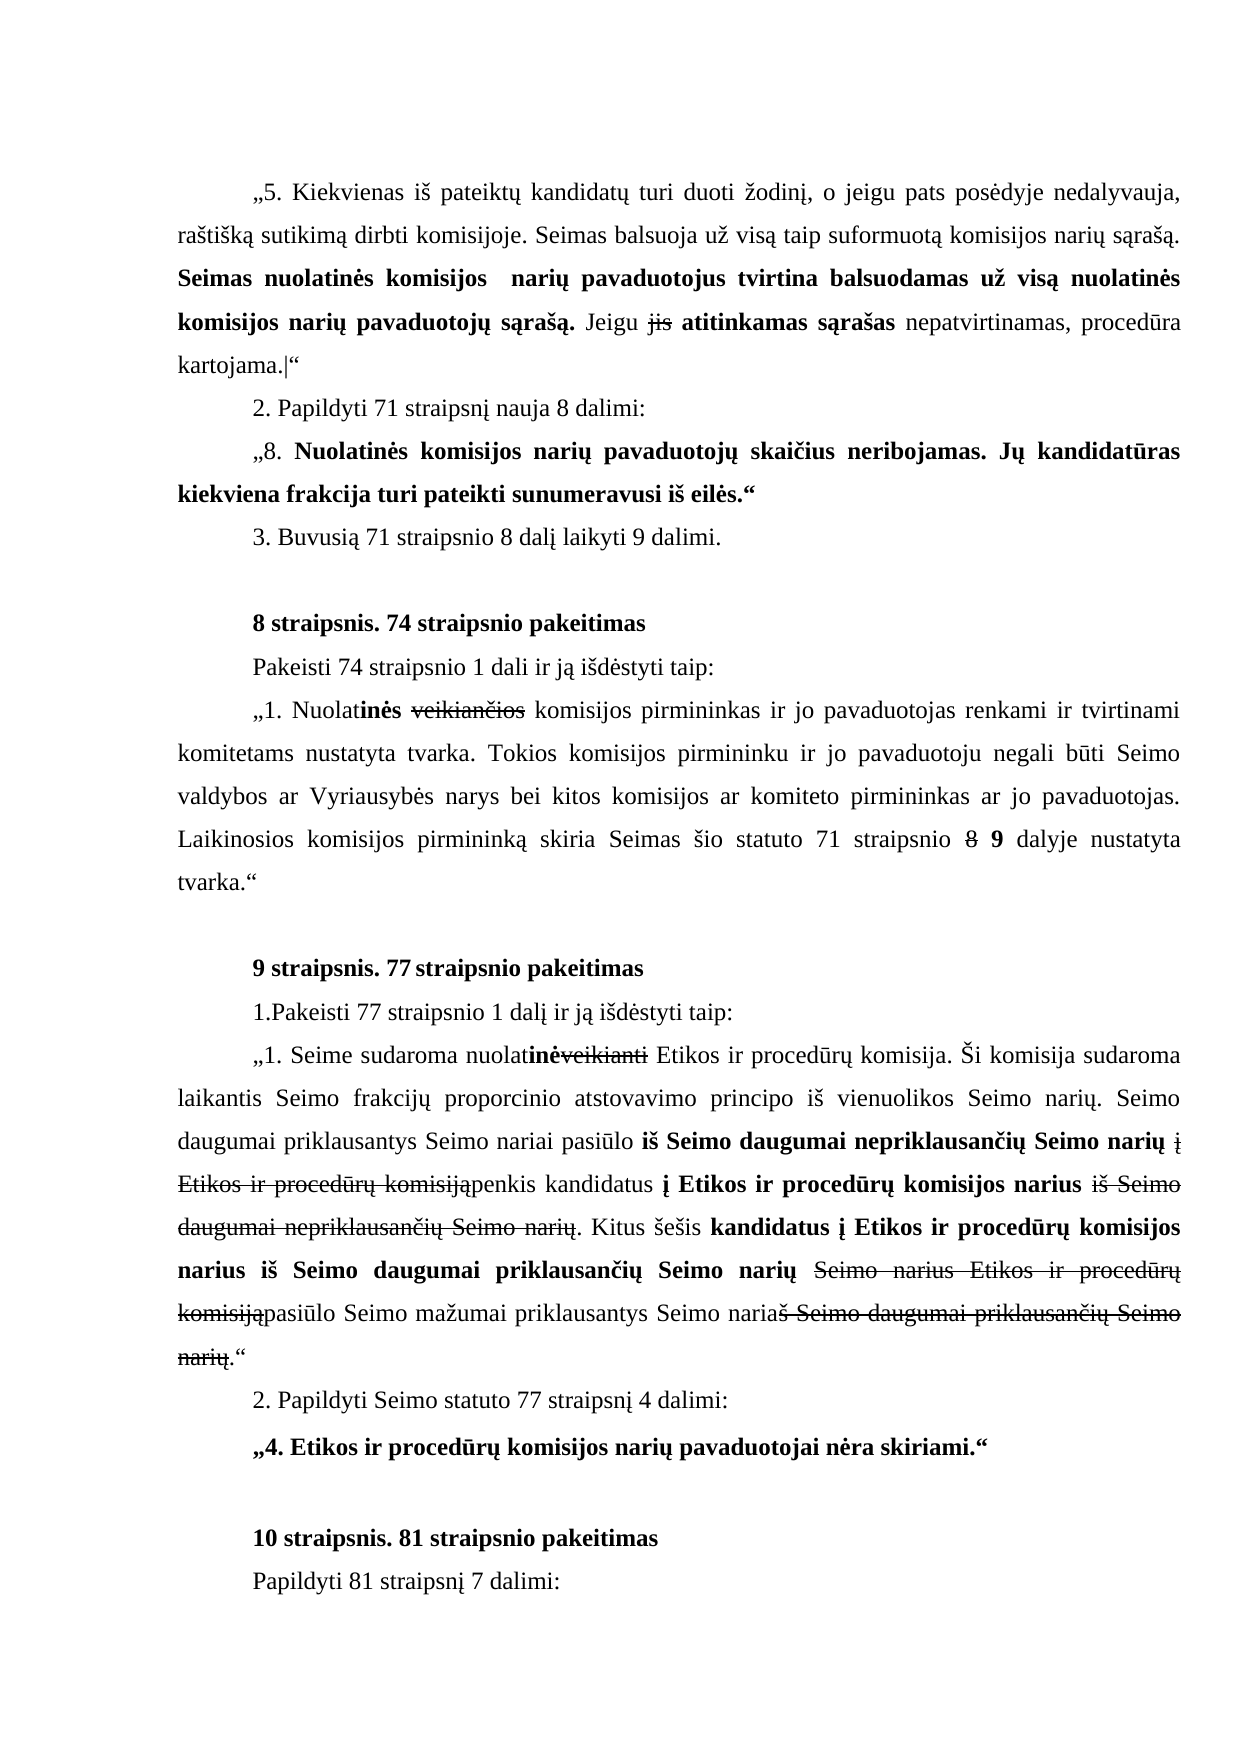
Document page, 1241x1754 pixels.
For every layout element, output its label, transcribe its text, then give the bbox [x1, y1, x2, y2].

text 2. Papildyti 71 straipsnį nauja 8 dalimi: [252, 393, 1181, 422]
text 9 straipsnis. 77 straipsnio pakeitimas [177, 953, 1181, 982]
text 8 straipsnis. 74 straipsnio pakeitimas [177, 608, 1181, 637]
text „5. Kiekvienas iš pateiktų kandidatų turi duoti žodinį, o jeigu pats posėdyje nedalyvauja, raštišką sutikimą dirbti komisijoje. Seimas balsuoja už visą taip suformuotą komisijos narių sąrašą. Seimas nuolatinės komisijos narių pavaduotojus tvirtina balsuodamas už visą nuolatinės komisijos narių pavaduotojų sąrašą. Jeigu jis atitinkamas sąrašas nepatvirtinamas, procedūra kartojama.|“ [177, 177, 1181, 378]
text „1. Seime sudaroma nuolatinėveikianti Etikos ir procedūrų komisija. Ši komisija sudaroma laikantis Seimo frakcijų proporcinio atstovavimo principo iš vienuolikos Seimo narių. Seimo daugumai priklausantys Seimo nariai pasiūlo iš Seimo daugumai nepriklausančių Seimo narių į Etikos ir procedūrų komisijąpenkis kandidatus į Etikos ir procedūrų komisijos narius iš Seimo daugumai nepriklausančių Seimo narių. Kitus šešis kandidatus į Etikos ir procedūrų komisijos narius iš Seimo daugumai priklausančių Seimo narių Seimo narius Etikos ir procedūrų komisijąpasiūlo Seimo mažumai priklausantys Seimo nariaš Seimo daugumai priklausančių Seimo narių.“ [177, 1040, 1181, 1370]
text „1. Nuolatinės veikiančios komisijos pirmininkas ir jo pavaduotojas renkami ir tvirtinami komitetams nustatyta tvarka. Tokios komisijos pirmininku ir jo pavaduotoju negali būti Seimo valdybos ar Vyriausybės narys bei kitos komisijos ar komiteto pirmininkas ar jo pavaduotojas. Laikinosios komisijos pirmininką skiria Seimas šio statuto 71 straipsnio 8 9 dalyje nustatyta tvarka.“ [177, 695, 1181, 896]
text 1.Pakeisti 77 straipsnio 1 dalį ir ją išdėstyti taip: [177, 997, 1181, 1025]
text 10 straipsnis. 81 straipsnio pakeitimas [177, 1523, 1181, 1551]
text Pakeisti 74 straipsnio 1 dali ir ją išdėstyti taip: [177, 652, 1181, 680]
text 2. Papildyti Seimo statuto 77 straipsnį 4 dalimi: [177, 1385, 1181, 1413]
text „4. Etikos ir procedūrų komisijos narių pavaduotojai nėra skiriami.“ [177, 1432, 1181, 1461]
text 3. Buvusią 71 straipsnio 8 dalį laikyti 9 dalimi. [252, 522, 1181, 551]
text „8. Nuolatinės komisijos narių pavaduotojų skaičius neribojamas. Jų kandidatūras kiekviena frakcija turi pateikti sunumeravusi iš eilės.“ [177, 436, 1181, 508]
text Papildyti 81 straipsnį 7 dalimi: [252, 1566, 1181, 1594]
